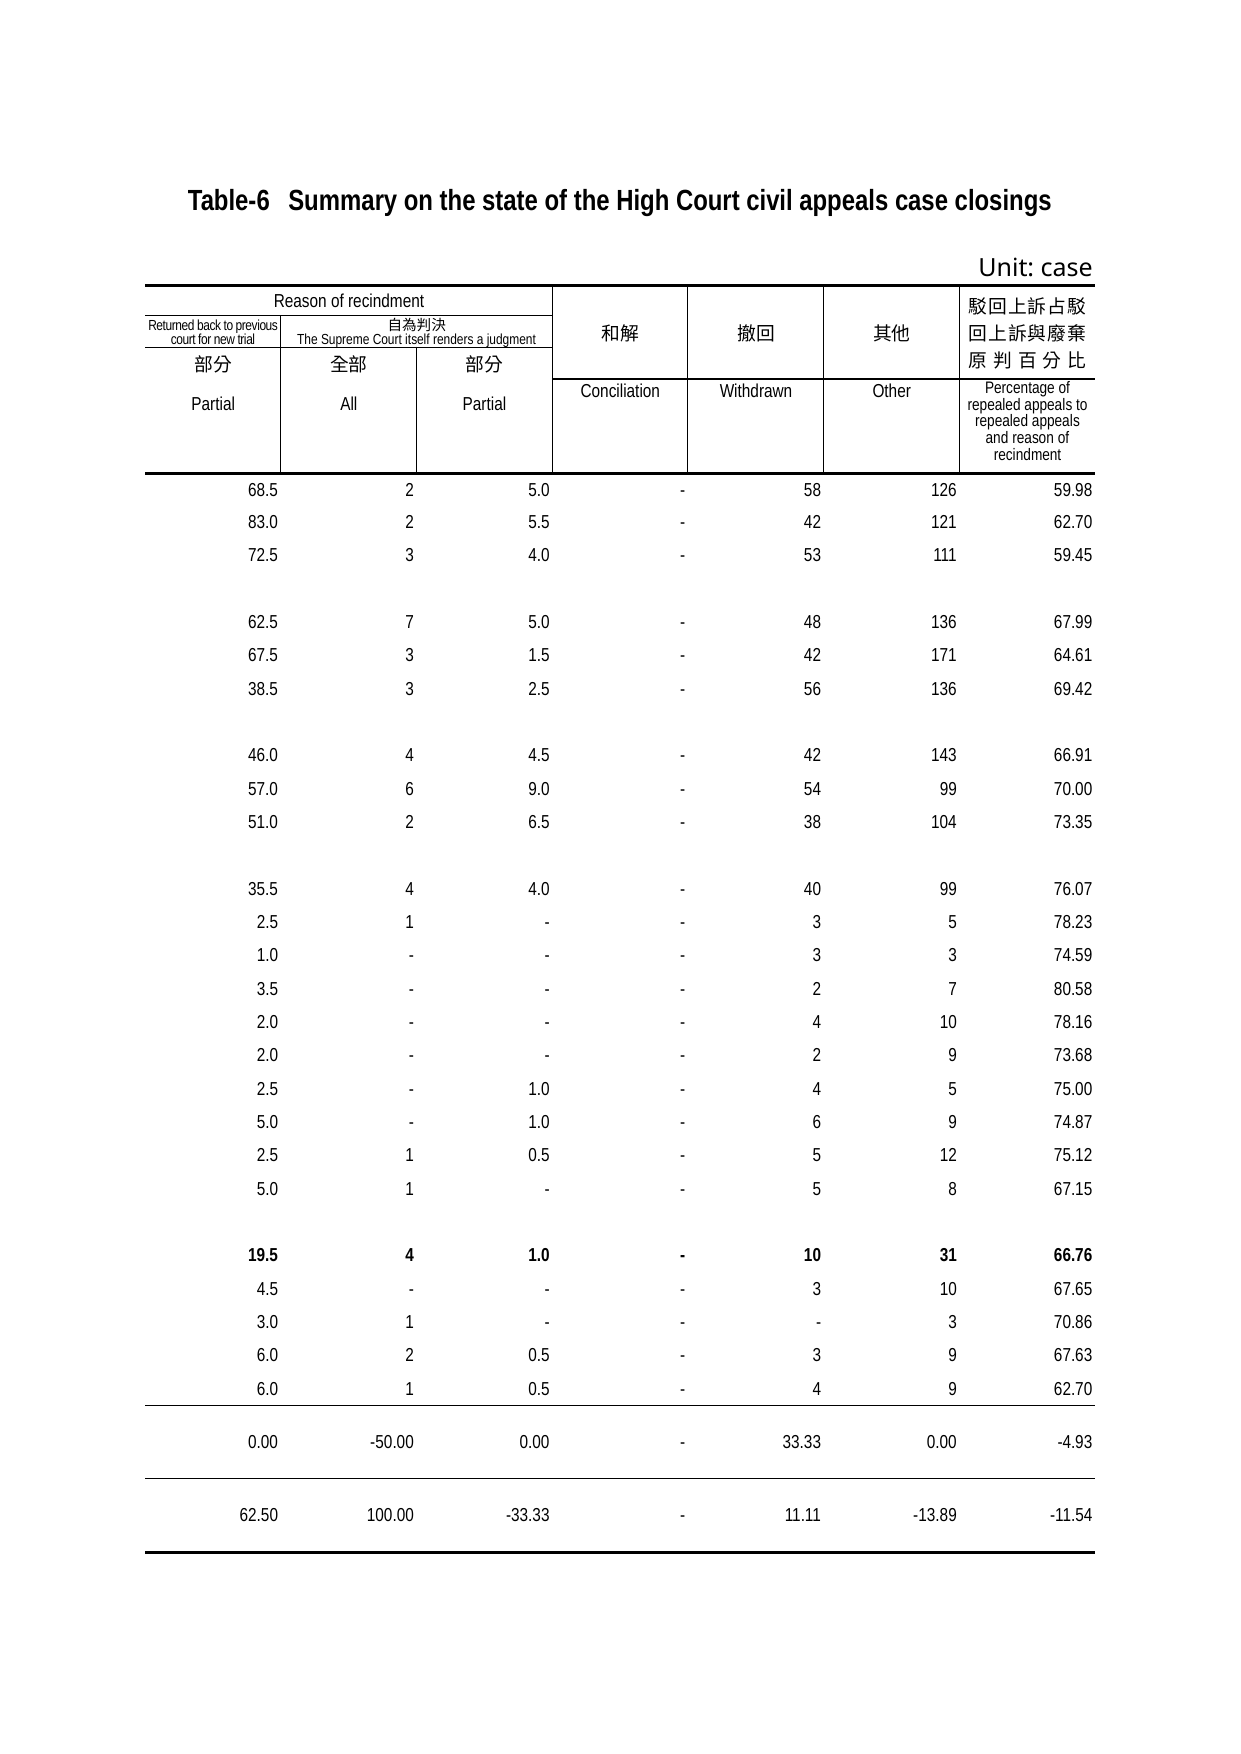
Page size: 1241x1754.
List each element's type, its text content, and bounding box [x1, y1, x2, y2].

table_cell 3 [281, 538, 416, 572]
table_cell - [552, 475, 688, 505]
table_cell 5 [688, 1138, 824, 1172]
table_cell 4.0 [416, 538, 552, 572]
table_cell [145, 1205, 281, 1238]
table_cell 67.5 [145, 638, 281, 672]
table_cell [552, 705, 688, 738]
table_cell - [552, 972, 688, 1005]
table_cell 62.5 [145, 605, 281, 638]
table_cell - [552, 672, 688, 705]
table_cell 1 [281, 905, 416, 938]
table_cell 0.00 [145, 1406, 281, 1478]
table_cell 6 [688, 1105, 824, 1138]
table_cell [688, 705, 824, 738]
table_cell 70.00 [959, 772, 1095, 805]
table_cell - [552, 772, 688, 805]
table_cell [416, 705, 552, 738]
table_cell 56 [688, 672, 824, 705]
table_cell 4 [281, 872, 416, 905]
table_cell - [552, 1105, 688, 1138]
table_cell 171 [824, 638, 959, 672]
table_cell 1 [281, 1372, 416, 1405]
table_cell [552, 1205, 688, 1238]
table_cell 1.0 [145, 938, 281, 972]
table_cell - [552, 1338, 688, 1372]
table_cell [281, 1205, 416, 1238]
table_cell - [416, 1005, 552, 1038]
table_cell 68.5 [145, 475, 281, 505]
table_cell 54 [688, 772, 824, 805]
table_cell 自為判決 The Supreme Court itself renders a judgment [281, 316, 552, 347]
table_cell 73.35 [959, 805, 1095, 838]
table_cell 3 [824, 1305, 959, 1338]
table_cell 3 [688, 905, 824, 938]
table_cell 5.0 [145, 1105, 281, 1138]
table_cell 42 [688, 505, 824, 538]
table_cell 80.58 [959, 972, 1095, 1005]
table_cell 2.5 [145, 1138, 281, 1172]
table_cell -11.54 [959, 1479, 1095, 1551]
table_cell [145, 705, 281, 738]
table_cell Conciliation [553, 380, 687, 472]
table_cell 104 [824, 805, 959, 838]
table_cell - [552, 1479, 688, 1551]
table_cell 0.5 [416, 1338, 552, 1372]
table_cell 9 [824, 1338, 959, 1372]
table_cell 0.5 [416, 1138, 552, 1172]
table_cell 76.07 [959, 872, 1095, 905]
table_cell Percentage of repealed appeals to repealed appeals and reason of recindment [960, 380, 1095, 472]
table_cell - [416, 1272, 552, 1305]
table_cell 40 [688, 872, 824, 905]
table_cell 3 [281, 672, 416, 705]
table_cell 3 [281, 638, 416, 672]
table_cell 3.0 [145, 1305, 281, 1338]
table_header 駁回上訴占駁回上訴與廢棄原判百分比 [960, 287, 1095, 378]
table_cell 4 [688, 1072, 824, 1105]
table_cell - [552, 805, 688, 838]
table_cell 67.65 [959, 1272, 1095, 1305]
table_cell 2 [281, 805, 416, 838]
table_cell [959, 838, 1095, 872]
text Table-6 Summary on the state of the High Court civil appeals case closings [148, 183, 1092, 217]
text Unit: case [148, 250, 1092, 284]
table_cell 9 [824, 1372, 959, 1405]
table_cell - [688, 1305, 824, 1338]
table_cell - [552, 1406, 688, 1478]
table_cell 48 [688, 605, 824, 638]
table_cell 5.0 [416, 475, 552, 505]
table_cell 9.0 [416, 772, 552, 805]
table_cell 1 [281, 1172, 416, 1205]
table_cell 2.5 [416, 672, 552, 705]
table_cell 6 [281, 772, 416, 805]
table_cell [552, 572, 688, 605]
table_cell 6.5 [416, 805, 552, 838]
table_cell 62.70 [959, 1372, 1095, 1405]
table_cell - [552, 1372, 688, 1405]
table_cell 5 [824, 905, 959, 938]
table_cell 3 [688, 1272, 824, 1305]
table_cell 4.5 [416, 738, 552, 772]
table_cell -33.33 [416, 1479, 552, 1551]
table_cell - [281, 1072, 416, 1105]
table_cell - [416, 938, 552, 972]
table_cell 2.5 [145, 905, 281, 938]
table_cell - [416, 905, 552, 938]
table_cell 66.91 [959, 738, 1095, 772]
table_cell 38.5 [145, 672, 281, 705]
table_cell 67.15 [959, 1172, 1095, 1205]
table_cell 100.00 [281, 1479, 416, 1551]
table_cell 72.5 [145, 538, 281, 572]
table_cell - [552, 538, 688, 572]
table_cell [416, 1205, 552, 1238]
table_cell 4 [281, 1238, 416, 1272]
table_cell Partial [417, 378, 552, 472]
table_cell 62.70 [959, 505, 1095, 538]
table_cell 136 [824, 672, 959, 705]
table_cell 75.12 [959, 1138, 1095, 1172]
table_cell -4.93 [959, 1406, 1095, 1478]
table_cell 67.63 [959, 1338, 1095, 1372]
table_cell -50.00 [281, 1406, 416, 1478]
table_cell 59.98 [959, 475, 1095, 505]
table_cell Withdrawn [688, 380, 823, 472]
table_cell 78.16 [959, 1005, 1095, 1038]
table_cell 2 [281, 1338, 416, 1372]
table_cell - [281, 1272, 416, 1305]
table_cell 33.33 [688, 1406, 824, 1478]
table_cell 3 [688, 1338, 824, 1372]
table_cell [145, 838, 281, 872]
table_cell -13.89 [824, 1479, 959, 1551]
table_cell 部分 [417, 348, 552, 378]
table_cell - [552, 1305, 688, 1338]
table_cell 10 [824, 1272, 959, 1305]
table_cell - [281, 1105, 416, 1138]
table_cell - [552, 1005, 688, 1038]
table_cell 70.86 [959, 1305, 1095, 1338]
table_cell 111 [824, 538, 959, 572]
table_cell 78.23 [959, 905, 1095, 938]
table_cell 5 [824, 1072, 959, 1105]
table_cell 67.99 [959, 605, 1095, 638]
table_cell [552, 838, 688, 872]
table_cell 58 [688, 475, 824, 505]
table_cell 51.0 [145, 805, 281, 838]
table_header Reason of recindment [145, 287, 552, 315]
table_cell 59.45 [959, 538, 1095, 572]
table_cell 10 [824, 1005, 959, 1038]
table_cell - [552, 905, 688, 938]
table_cell 2 [688, 1038, 824, 1072]
table_cell 73.68 [959, 1038, 1095, 1072]
table_cell - [552, 505, 688, 538]
table_cell 1 [281, 1305, 416, 1338]
table_cell All [281, 378, 416, 472]
table_cell 126 [824, 475, 959, 505]
table_cell - [281, 972, 416, 1005]
table_cell 5.5 [416, 505, 552, 538]
table_cell - [552, 1138, 688, 1172]
table_cell 31 [824, 1238, 959, 1272]
table_cell 5.0 [145, 1172, 281, 1205]
table_header 和解 [553, 287, 687, 378]
table_cell 9 [824, 1105, 959, 1138]
table_cell - [552, 1172, 688, 1205]
table_cell 75.00 [959, 1072, 1095, 1105]
table_cell 62.50 [145, 1479, 281, 1551]
table_cell 99 [824, 772, 959, 805]
table_cell 全部 [281, 348, 416, 378]
table_cell - [281, 1038, 416, 1072]
table_cell 12 [824, 1138, 959, 1172]
table_cell Returned back to previous court for new trial [145, 316, 280, 347]
table_cell [824, 572, 959, 605]
table_cell 2.0 [145, 1005, 281, 1038]
table_cell - [552, 872, 688, 905]
table_cell [281, 572, 416, 605]
table_cell 2.0 [145, 1038, 281, 1072]
table_cell [416, 838, 552, 872]
table_cell 1 [281, 1138, 416, 1172]
table_cell 1.5 [416, 638, 552, 672]
table_cell - [416, 972, 552, 1005]
table_cell - [281, 1005, 416, 1038]
table_cell [824, 838, 959, 872]
table_cell 10 [688, 1238, 824, 1272]
table_cell [688, 572, 824, 605]
table_cell 8 [824, 1172, 959, 1205]
table_cell 3 [824, 938, 959, 972]
table_cell 0.5 [416, 1372, 552, 1405]
table_cell - [552, 1272, 688, 1305]
table_cell 1.0 [416, 1105, 552, 1138]
table_cell [959, 705, 1095, 738]
table_cell 6.0 [145, 1372, 281, 1405]
table_cell 121 [824, 505, 959, 538]
table_cell 1.0 [416, 1072, 552, 1105]
table_cell 1.0 [416, 1238, 552, 1272]
table_cell 5.0 [416, 605, 552, 638]
table_cell [959, 1205, 1095, 1238]
table_cell 38 [688, 805, 824, 838]
table_cell - [552, 1238, 688, 1272]
table_cell Other [824, 380, 959, 472]
table_cell [281, 838, 416, 872]
table_cell [688, 838, 824, 872]
table_cell 4 [688, 1005, 824, 1038]
table_cell 7 [824, 972, 959, 1005]
table_cell - [416, 1305, 552, 1338]
table_header 撤回 [688, 287, 823, 378]
table_cell [688, 1205, 824, 1238]
table_cell 64.61 [959, 638, 1095, 672]
table_cell 53 [688, 538, 824, 572]
table_cell - [416, 1038, 552, 1072]
table_cell 143 [824, 738, 959, 772]
table_cell 0.00 [416, 1406, 552, 1478]
table_cell 2.5 [145, 1072, 281, 1105]
table_cell 74.87 [959, 1105, 1095, 1138]
table_cell [824, 1205, 959, 1238]
table_header 其他 [824, 287, 959, 378]
table_cell 3.5 [145, 972, 281, 1005]
table_cell - [416, 1172, 552, 1205]
table_cell [145, 572, 281, 605]
table_cell 4.5 [145, 1272, 281, 1305]
table_cell - [281, 938, 416, 972]
table_cell 35.5 [145, 872, 281, 905]
table_cell 9 [824, 1038, 959, 1072]
table_cell - [552, 605, 688, 638]
table_cell 99 [824, 872, 959, 905]
table_cell 83.0 [145, 505, 281, 538]
table_cell 57.0 [145, 772, 281, 805]
table_cell 136 [824, 605, 959, 638]
table_cell 部分 [145, 348, 280, 378]
table_cell - [552, 638, 688, 672]
table_cell Partial [145, 378, 280, 472]
table_cell 69.42 [959, 672, 1095, 705]
table_cell [959, 572, 1095, 605]
table_cell 74.59 [959, 938, 1095, 972]
table_cell 6.0 [145, 1338, 281, 1372]
table_cell 66.76 [959, 1238, 1095, 1272]
table_cell 3 [688, 938, 824, 972]
table_cell - [552, 938, 688, 972]
table_cell [416, 572, 552, 605]
table_cell 4 [281, 738, 416, 772]
table_cell 4 [688, 1372, 824, 1405]
table_cell 5 [688, 1172, 824, 1205]
table_cell 2 [281, 475, 416, 505]
table_cell 2 [281, 505, 416, 538]
table_cell 42 [688, 638, 824, 672]
table_cell 2 [688, 972, 824, 1005]
table_cell 4.0 [416, 872, 552, 905]
table_cell - [552, 738, 688, 772]
table_cell - [552, 1038, 688, 1072]
table_cell 7 [281, 605, 416, 638]
table_cell 46.0 [145, 738, 281, 772]
table_cell [824, 705, 959, 738]
table_cell 42 [688, 738, 824, 772]
table_cell [281, 705, 416, 738]
table_cell 11.11 [688, 1479, 824, 1551]
table_cell - [552, 1072, 688, 1105]
table_cell 19.5 [145, 1238, 281, 1272]
table_cell 0.00 [824, 1406, 959, 1478]
